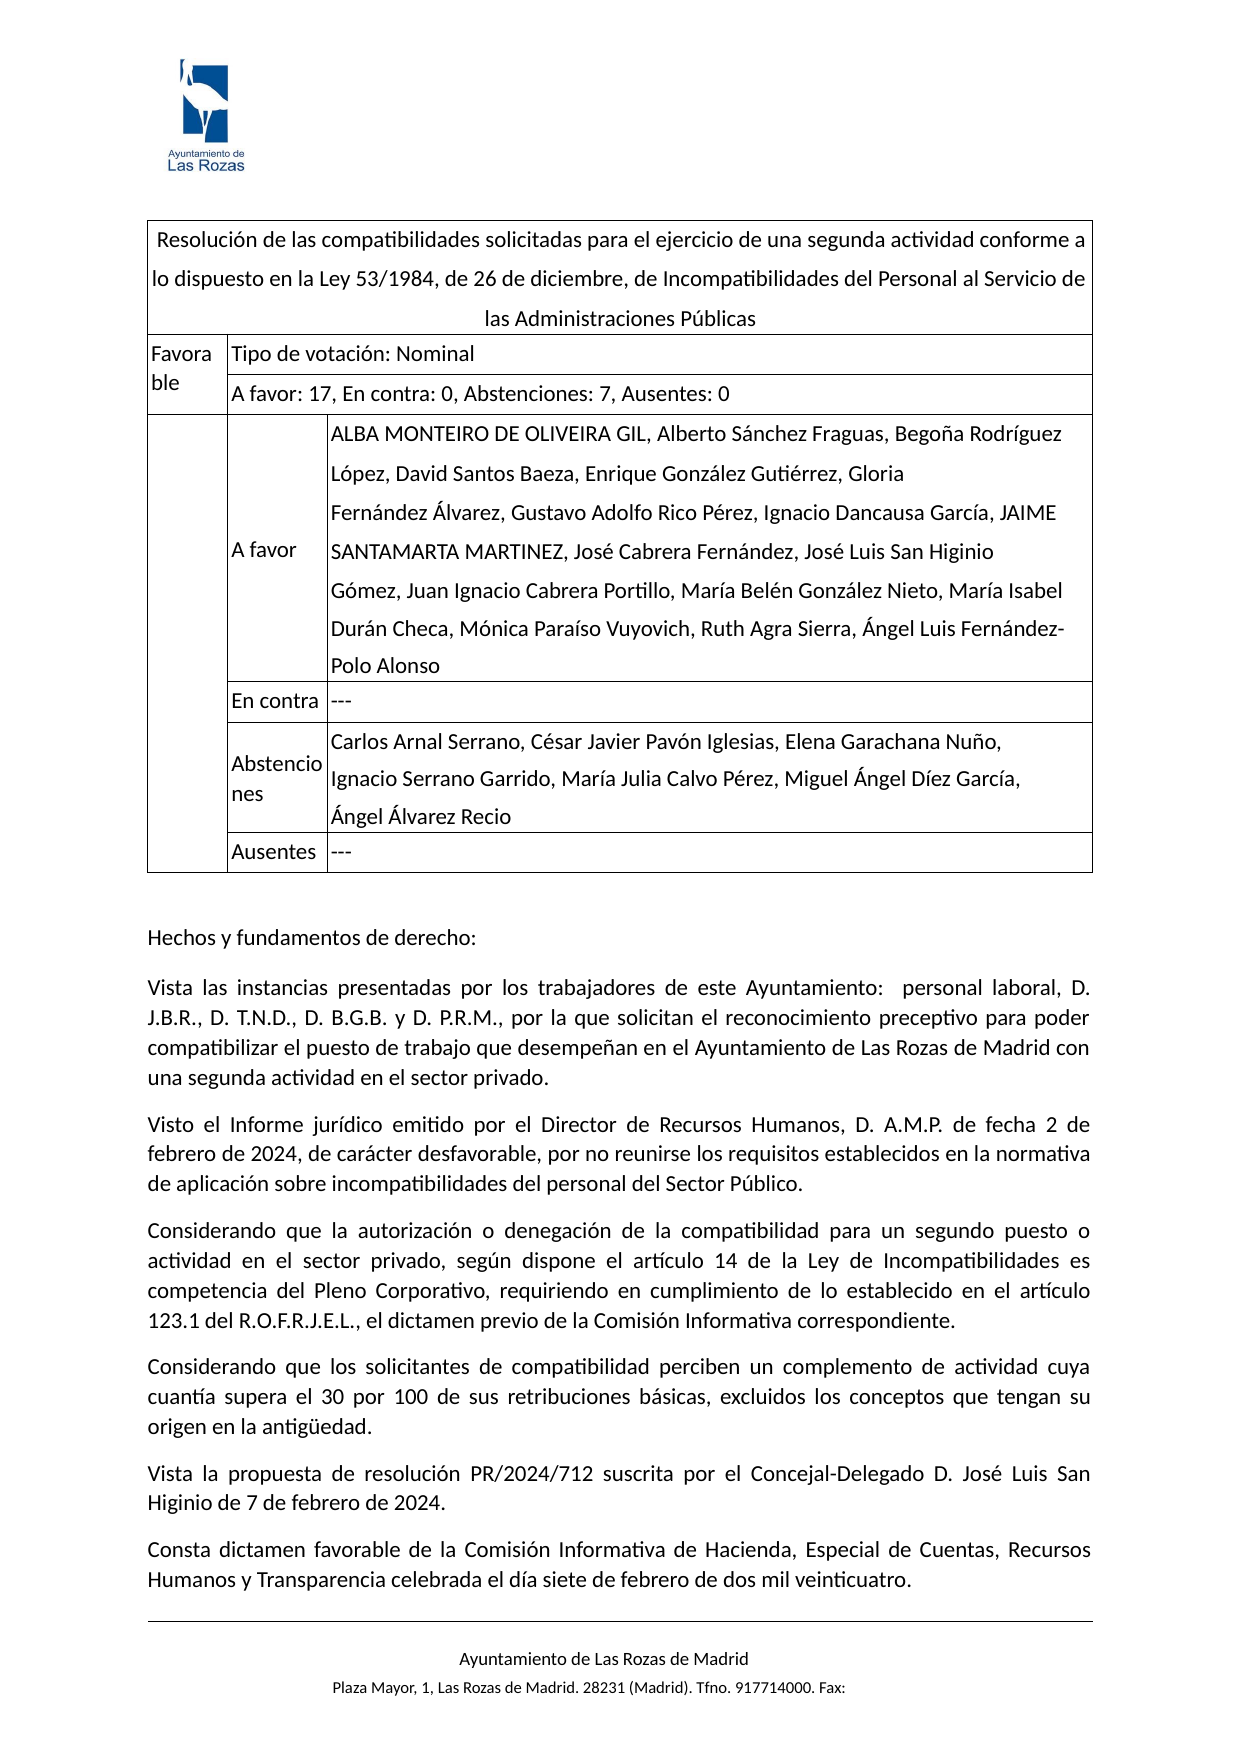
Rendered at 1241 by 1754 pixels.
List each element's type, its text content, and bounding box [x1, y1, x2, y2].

table_cell A favor [228, 415, 327, 681]
text Consta dictamen favorable de la Comisión Informativa de Hacienda, Especial de Cuentas, Recursos Humanos y Transparencia celebrada el día siete de febrero de dos mil veinticuatro. [147, 1535, 1092, 1593]
table_header Resolución de las compatibilidades solicitadas para el ejercicio de una segunda actividad conforme a lo dispuesto en la Ley 53/1984, de 26 de diciembre, de Incompatibilidades del Personal al Servicio de las Administraciones Públicas [148, 221, 1092, 333]
table_cell --- [328, 833, 1092, 872]
text Considerando que la autorización o denegación de la compatibilidad para un segundo puesto o actividad en el sector privado, según dispone el artículo 14 de la Ley de Incompatibilidades es competencia del Pleno Corporativo, requiriendo en cumplimiento de lo establecido en el artículo 123.1 del R.O.F.R.J.E.L., el dictamen previo de la Comisión Informativa correspondiente. [147, 1216, 1092, 1334]
table_cell Carlos Arnal Serrano, César Javier Pavón Iglesias, Elena Garachana Nuño, Ignacio Serrano Garrido, María Julia Calvo Pérez, Miguel Ángel Díez García, Ángel Álvarez Recio [328, 723, 1092, 832]
text Considerando que los solicitantes de compatibilidad perciben un complemento de actividad cuya cuantía supera el 30 por 100 de sus retribuciones básicas, excluidos los conceptos que tengan su origen en la antigüedad. [147, 1352, 1092, 1440]
text Hechos y fundamentos de derecho: [147, 923, 1092, 951]
text Visto el Informe jurídico emitido por el Director de Recursos Humanos, D. A.M.P. de fecha 2 de febrero de 2024, de carácter desfavorable, por no reunirse los requisitos establecidos en la normativa de aplicación sobre incompatibilidades del personal del Sector Público. [147, 1110, 1092, 1197]
table_cell ALBA MONTEIRO DE OLIVEIRA GIL, Alberto Sánchez Fraguas, Begoña Rodríguez López, David Santos Baeza, Enrique González Gutiérrez, Gloria Fernández Álvarez, Gustavo Adolfo Rico Pérez, Ignacio Dancausa García, JAIME SANTAMARTA MARTINEZ, José Cabrera Fernández, José Luis San Higinio Gómez, Juan Ignacio Cabrera Portillo, María Belén González Nieto, María Isabel Durán Checa, Mónica Paraíso Vuyovich, Ruth Agra Sierra, Ángel Luis Fernández- Polo Alonso [328, 415, 1092, 681]
table_cell Ausentes [228, 833, 327, 872]
table_cell Tipo de votación: Nominal [228, 335, 1092, 374]
table_cell En contra [228, 682, 327, 722]
text Vista la propuesta de resolución PR/2024/712 suscrita por el Concejal-Delegado D. José Luis San Higinio de 7 de febrero de 2024. [147, 1459, 1092, 1517]
table_cell A favor: 17, En contra: 0, Abstenciones: 7, Ausentes: 0 [228, 375, 1092, 414]
table_cell Favora ble [148, 335, 227, 414]
table_cell --- [328, 682, 1092, 722]
text Vista las instancias presentadas por los trabajadores de este Ayuntamiento: personal laboral, D. J.B.R., D. T.N.D., D. B.G.B. y D. P.R.M., por la que solicitan el reconocimiento preceptivo para poder compatibilizar el puesto de trabajo que desempeñan en el Ayuntamiento de Las Rozas de Madrid con una segunda actividad en el sector privado. [147, 973, 1092, 1091]
table_cell [148, 415, 227, 872]
table_cell Abstencio nes [228, 723, 327, 832]
